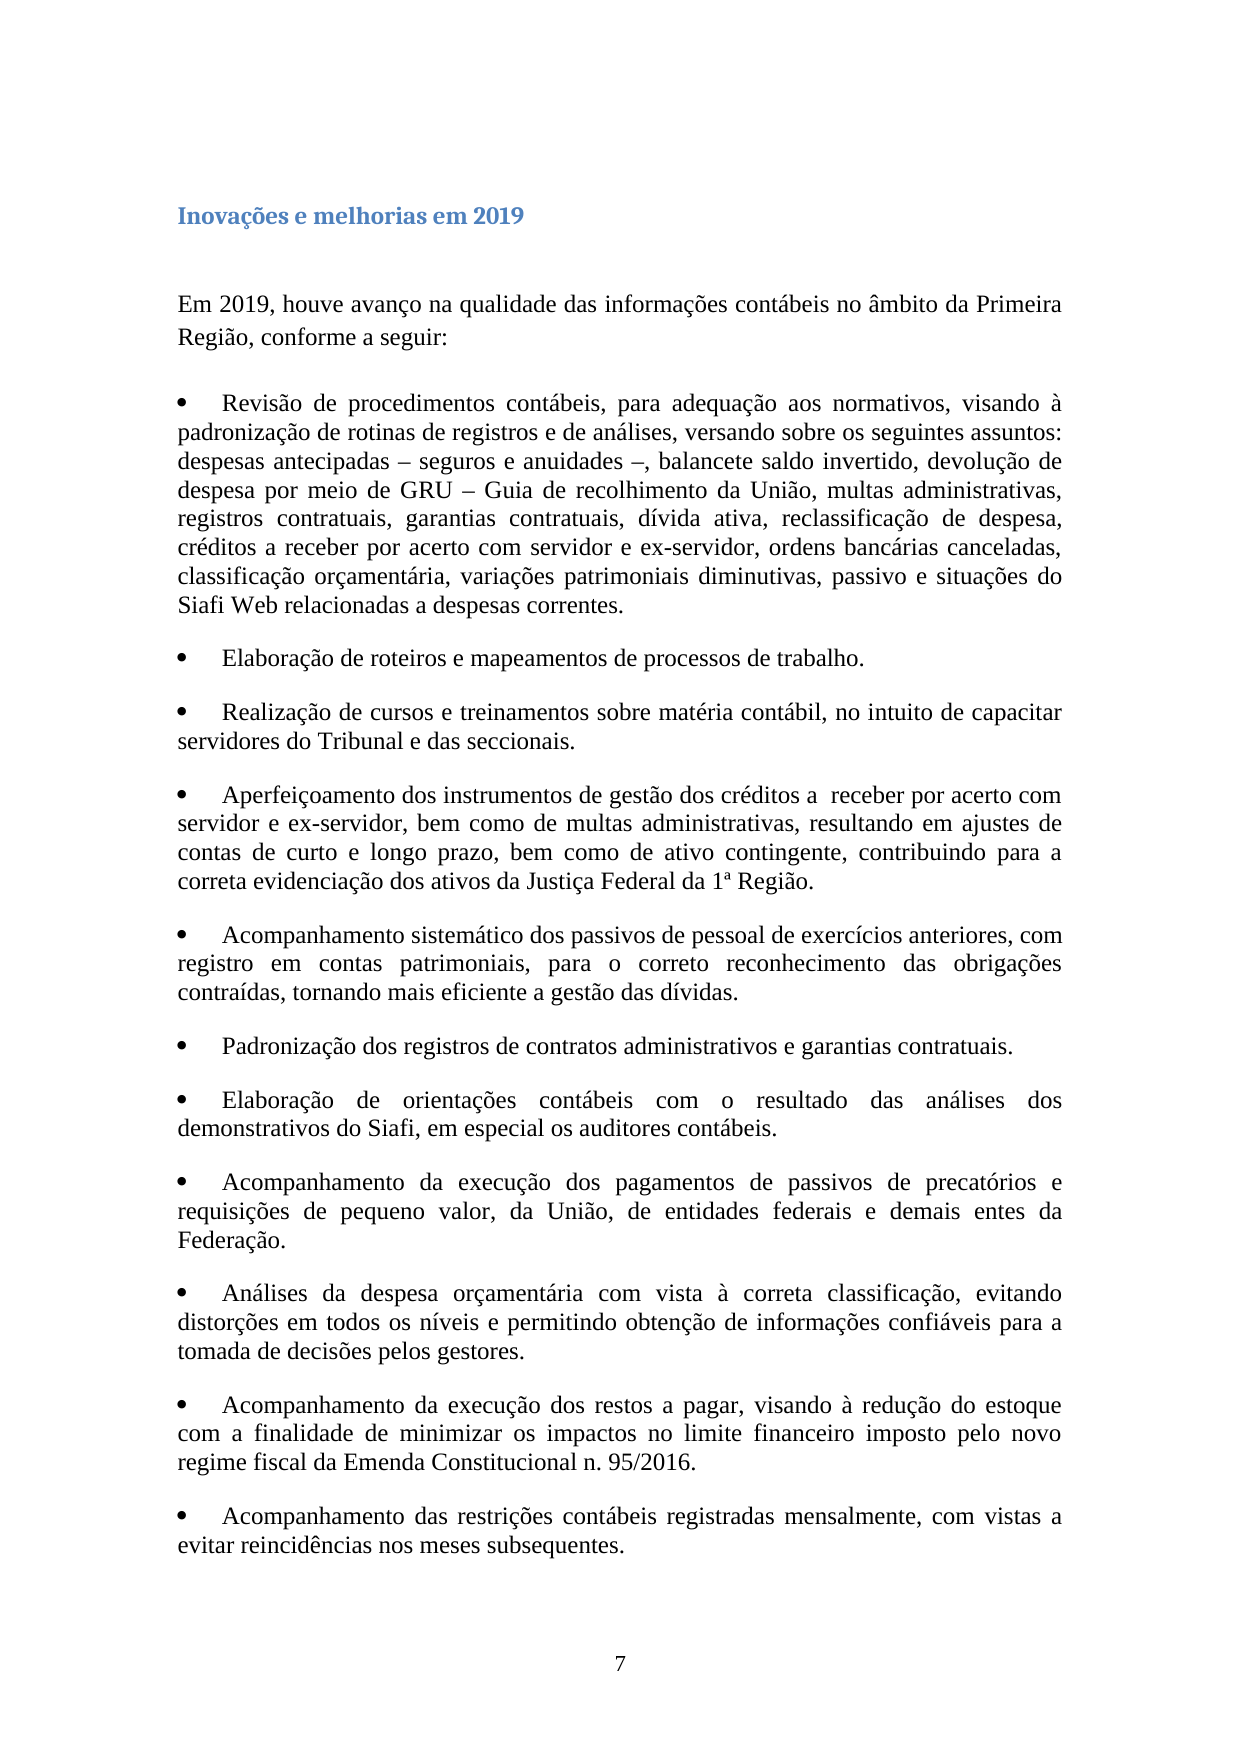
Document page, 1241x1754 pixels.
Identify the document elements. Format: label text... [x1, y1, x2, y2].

text Em 2019, houve avanço na qualidade das informações contábeis no âmbito da Primeira Região, conforme a seguir: [177, 289, 1063, 351]
list Revisão de procedimentos contábeis, para adequação aos normativos, visando à padronização de rotinas de registros e de análises, versando sobre os seguintes assuntos: despesas antecipadas – seguros e anuidades –, balancete saldo invertido, devolução de despesa por meio de GRU – Guia de recolhimento da União, multas administrativas, registros contratuais, garantias contratuais, dívida ativa, reclassificação de despesa, créditos a receber por acerto com servidor e ex-servidor, ordens bancárias canceladas, classificação orçamentária, variações patrimoniais diminutivas, passivo e situações do Siafi Web relacionadas a despesas correntes. [177, 388, 1063, 618]
list Elaboração de orientações contábeis com o resultado das análises dos demonstrativos do Siafi, em especial os auditores contábeis. [177, 1085, 1063, 1142]
list Acompanhamento das restrições contábeis registradas mensalmente, com vistas a evitar reincidências nos meses subsequentes. [177, 1501, 1063, 1558]
list Aperfeiçoamento dos instrumentos de gestão dos créditos a receber por acerto com servidor e ex-servidor, bem como de multas administrativas, resultando em ajustes de contas de curto e longo prazo, bem como de ativo contingente, contribuindo para a correta evidenciação dos ativos da Justiça Federal da 1ª Região. [177, 780, 1063, 895]
list Acompanhamento da execução dos restos a pagar, visando à redução do estoque com a finalidade de minimizar os impactos no limite financeiro imposto pelo novo regime fiscal da Emenda Constitucional n. 95/2016. [177, 1390, 1063, 1476]
list Elaboração de roteiros e mapeamentos de processos de trabalho. [177, 643, 1063, 672]
subtitle Inovações e melhorias em 2019 [177, 202, 1063, 231]
list Realização de cursos e treinamentos sobre matéria contábil, no intuito de capacitar servidores do Tribunal e das seccionais. [177, 697, 1063, 755]
list Acompanhamento da execução dos pagamentos de passivos de precatórios e requisições de pequeno valor, da União, de entidades federais e demais entes da Federação. [177, 1167, 1063, 1253]
list Análises da despesa orçamentária com vista à correta classificação, evitando distorções em todos os níveis e permitindo obtenção de informações confiáveis para a tomada de decisões pelos gestores. [177, 1278, 1063, 1365]
list Padronização dos registros de contratos administrativos e garantias contratuais. [177, 1031, 1063, 1060]
list Acompanhamento sistemático dos passivos de pessoal de exercícios anteriores, com registro em contas patrimoniais, para o correto reconhecimento das obrigações contraídas, tornando mais eficiente a gestão das dívidas. [177, 920, 1063, 1006]
